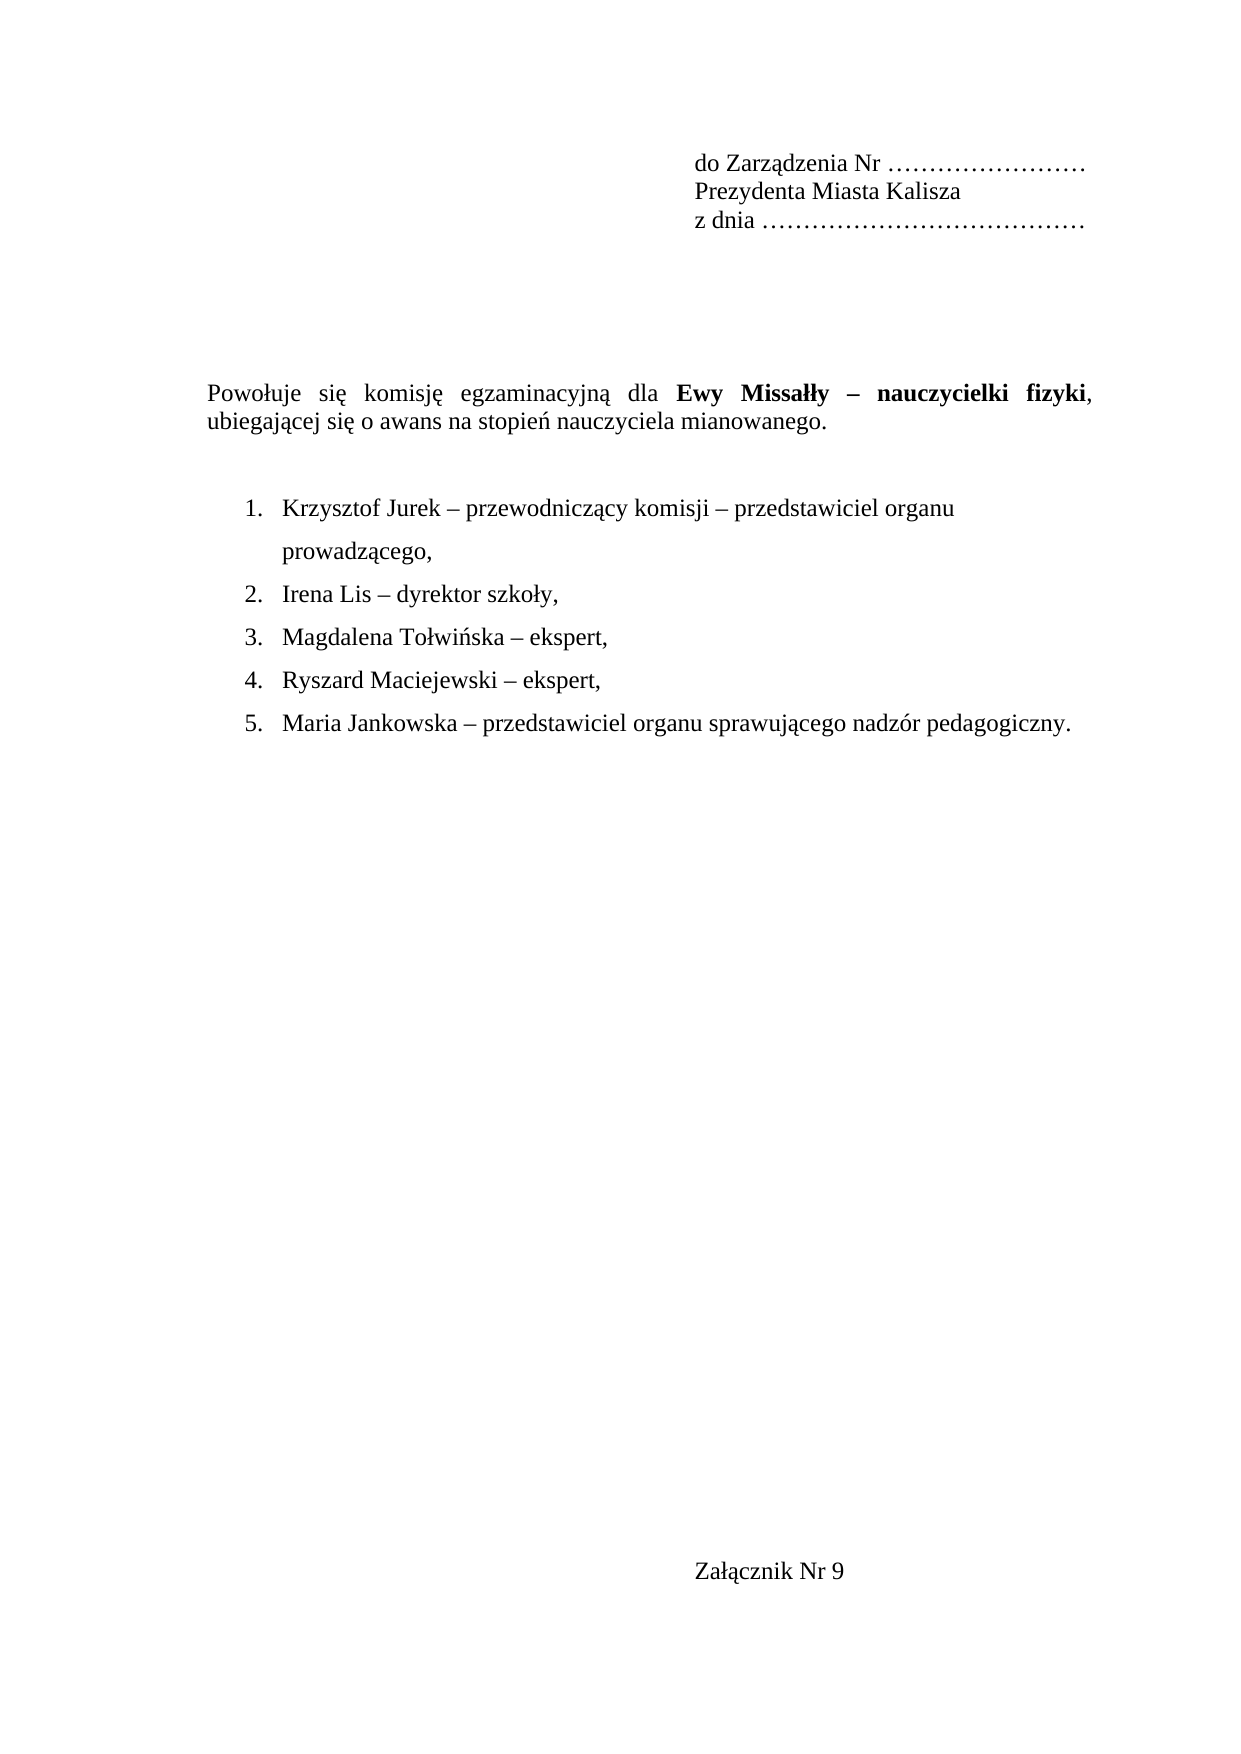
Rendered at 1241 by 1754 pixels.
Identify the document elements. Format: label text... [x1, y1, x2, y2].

list Magdalena Tołwińska – ekspert, [244, 622, 1092, 651]
text Powołuje się komisję egzaminacyjną dla Ewy Missałły – nauczycielki fizyki, ubiegającej się o awans na stopień nauczyciela mianowanego. [207, 378, 1092, 435]
text Załącznik Nr 9 [207, 1556, 1092, 1585]
list Ryszard Maciejewski – ekspert, [244, 665, 1092, 694]
text do Zarządzenia Nr …………………… [207, 148, 1092, 176]
list Irena Lis – dyrektor szkoły, [244, 579, 1092, 608]
text Prezydenta Miasta Kalisza [207, 176, 1092, 205]
text z dnia ………………………………… [207, 205, 1092, 234]
list Maria Jankowska – przedstawiciel organu sprawującego nadzór pedagogiczny. [244, 708, 1092, 737]
list Krzysztof Jurek – przewodniczący komisji – przedstawiciel organu prowadzącego, [244, 493, 1092, 564]
